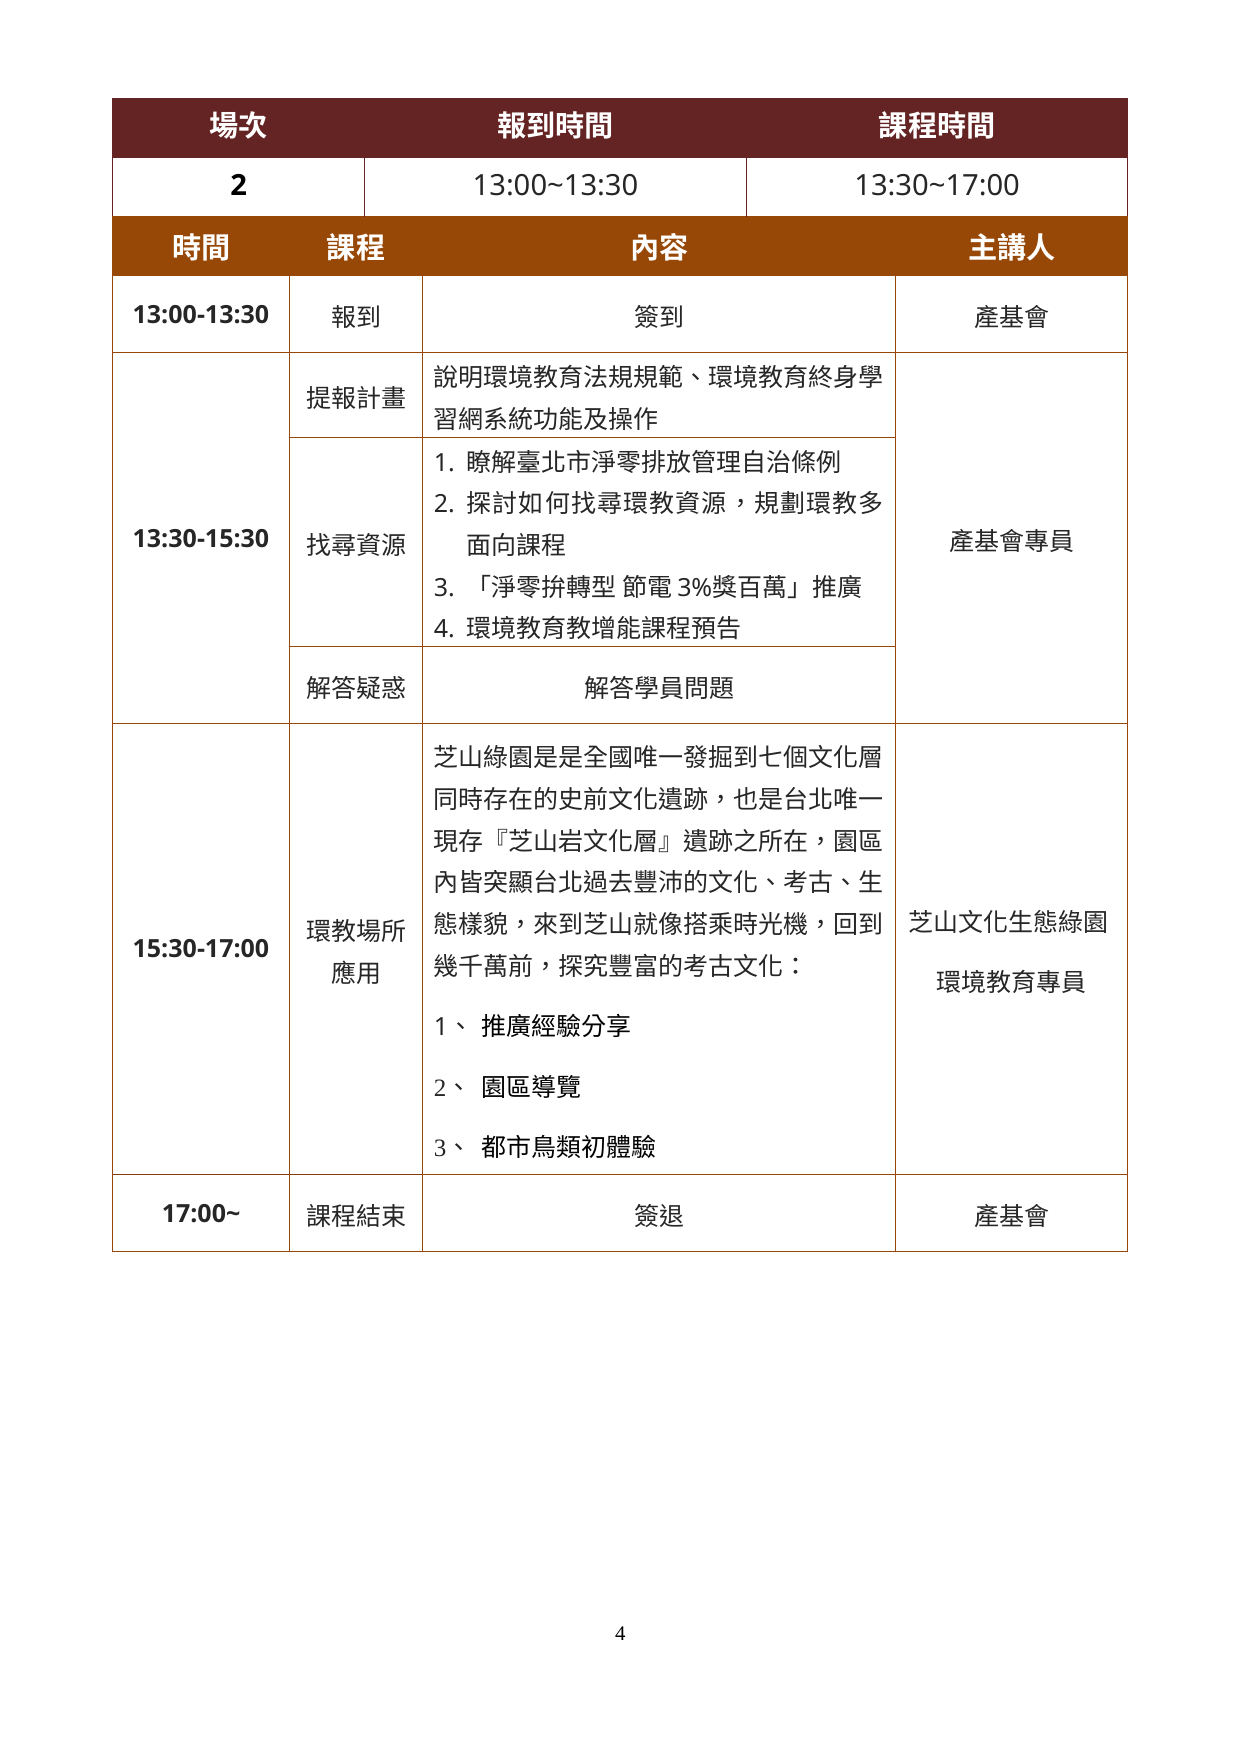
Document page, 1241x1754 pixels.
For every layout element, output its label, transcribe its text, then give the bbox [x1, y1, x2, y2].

table_cell 13:30~17:00 [747, 158, 1127, 216]
table_cell 瞭解臺北市淨零排放管理自治條例 探討如何找尋環教資源，規劃環教多面向課程 「淨零拚轉型 節電3%獎百萬」推廣 環境教育教增能課程預告 [423, 438, 895, 646]
table_cell 環教場所應用 [290, 724, 422, 1174]
table_cell 17:00~ [113, 1175, 289, 1251]
table_cell 解答學員問題 [423, 647, 895, 723]
table_cell 課程結束 [290, 1175, 422, 1251]
table_cell 提報計畫 [290, 353, 422, 437]
table_cell 報到 [290, 276, 422, 352]
table_cell 內容 [423, 217, 895, 275]
table_cell 芝山綠園是是全國唯一發掘到七個文化層同時存在的史前文化遺跡，也是台北唯一現存『芝山岩文化層』遺跡之所在，園區內皆突顯台北過去豐沛的文化、考古、生態樣貌，來到芝山就像搭乘時光機，回到幾千萬前，探究豐富的考古文化： 推廣經驗分享 園區導覽 都市鳥類初體驗 [423, 724, 895, 1174]
table_cell 產基會 [896, 1175, 1127, 1251]
table_cell 產基會 [896, 276, 1127, 352]
table_cell 15:30-17:00 [113, 724, 289, 1174]
table_cell 說明環境教育法規規範、環境教育終身學習網系統功能及操作 [423, 353, 895, 437]
table_cell 找尋資源 [290, 438, 422, 646]
table_cell 2 [113, 158, 364, 216]
table_header 場次 [113, 99, 364, 157]
table_cell 產基會專員 [896, 353, 1127, 723]
table_cell 13:30-15:30 [113, 353, 289, 723]
table_cell 13:00-13:30 [113, 276, 289, 352]
table_cell 時間 [113, 217, 289, 275]
table_cell 解答疑惑 [290, 647, 422, 723]
table_cell 課程 [290, 217, 422, 275]
table_cell 芝山文化生態綠園 環境教育專員 [896, 724, 1127, 1174]
table_cell 簽退 [423, 1175, 895, 1251]
table_header 報到時間 [365, 99, 746, 157]
table_header 課程時間 [747, 99, 1127, 157]
table_cell 簽到 [423, 276, 895, 352]
table_cell 主講人 [896, 217, 1127, 275]
table_cell 13:00~13:30 [365, 158, 746, 216]
